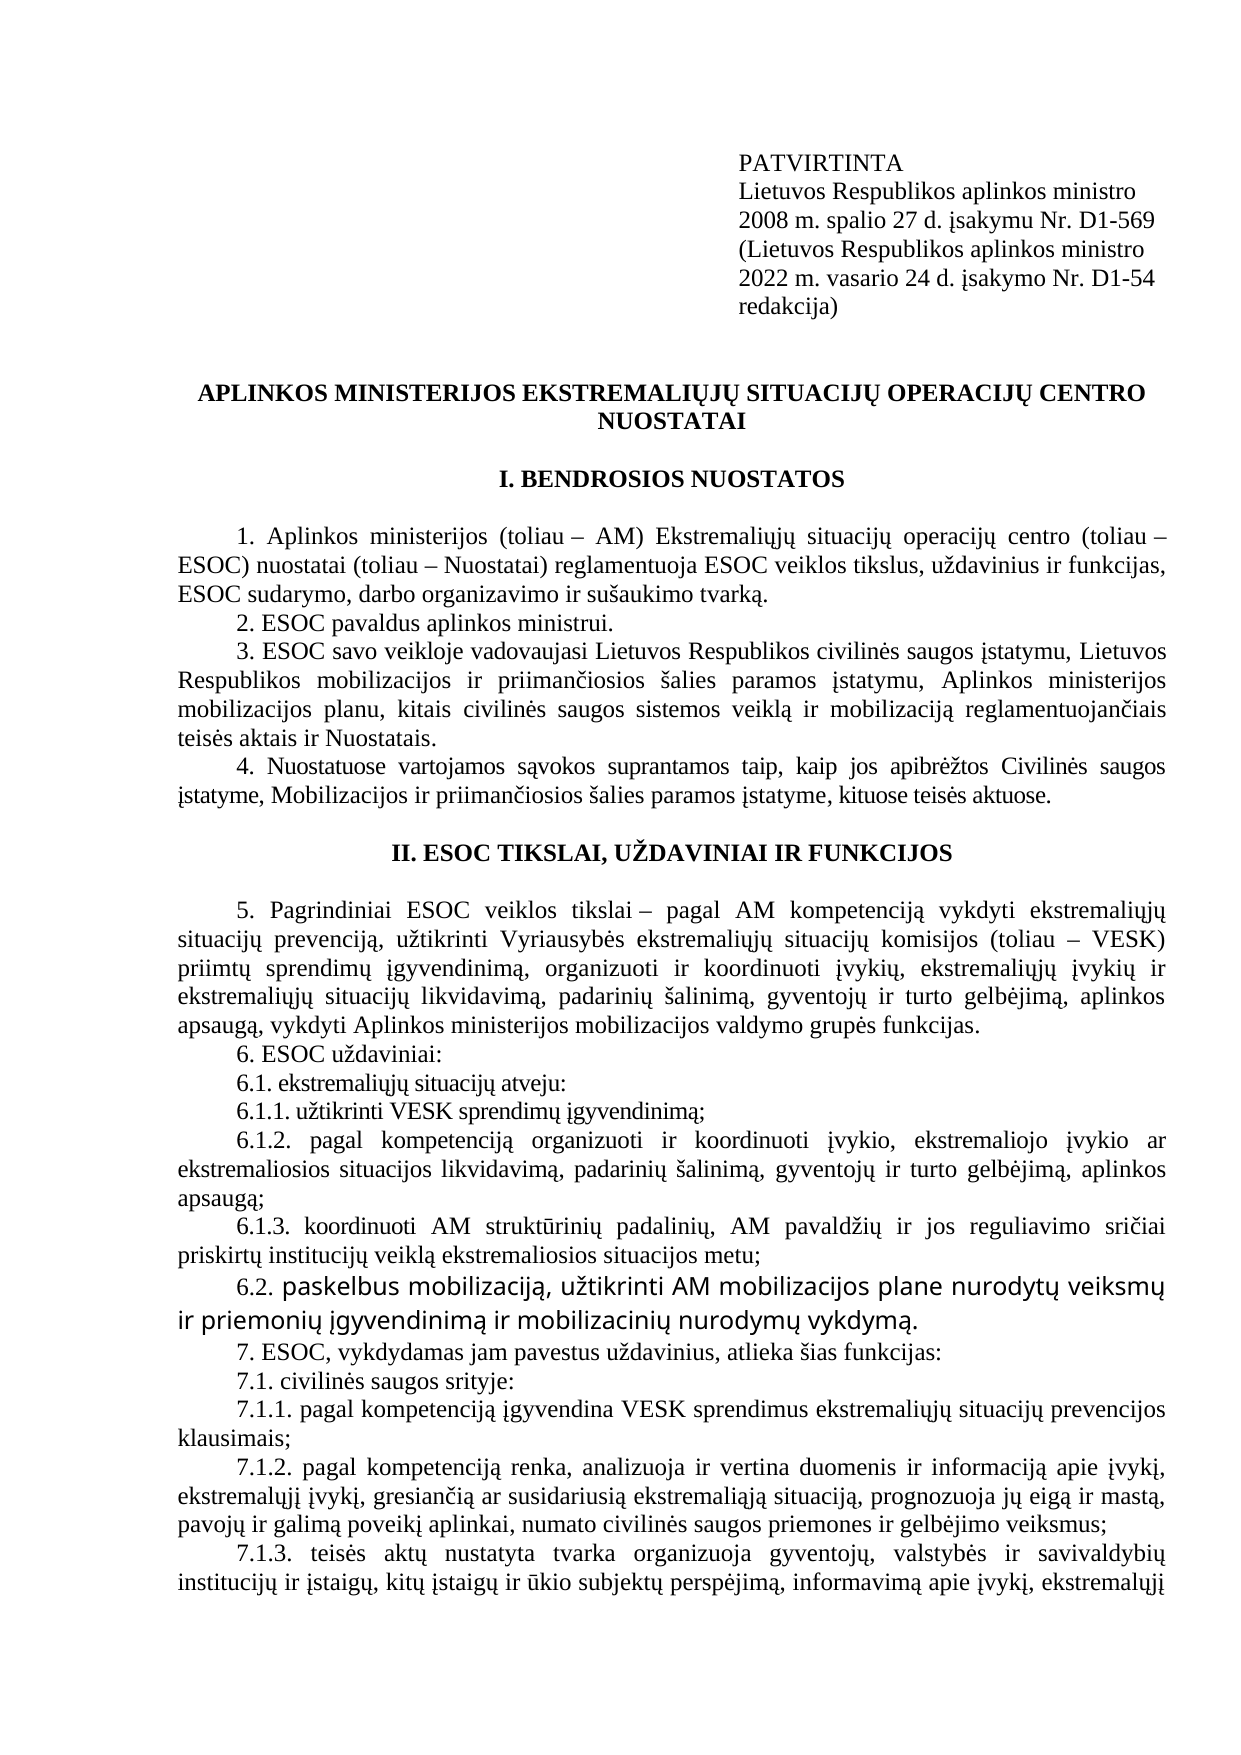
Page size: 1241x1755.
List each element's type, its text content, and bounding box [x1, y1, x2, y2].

text 6. ESOC uždaviniai: [177, 1039, 1166, 1068]
text (Lietuvos Respublikos aplinkos ministro [738, 234, 1166, 263]
text 4. Nuostatuose vartojamos sąvokos suprantamos taip, kaip jos apibrėžtos Civilinės saugos įstatyme, Mobilizacijos ir priimančiosios šalies paramos įstatyme, kituose teisės aktuose. [177, 751, 1166, 809]
text 3. ESOC savo veikloje vadovaujasi Lietuvos Respublikos civilinės saugos įstatymu, Lietuvos Respublikos mobilizacijos ir priimančiosios šalies paramos įstatymu, Aplinkos ministerijos mobilizacijos planu, kitais civilinės saugos sistemos veiklą ir mobilizaciją reglamentuojančiais teisės aktais ir Nuostatais. [177, 636, 1166, 751]
text 1. Aplinkos ministerijos (toliau – AM) Ekstremaliųjų situacijų operacijų centro (toliau –ESOC) nuostatai (toliau – Nuostatai) reglamentuoja ESOC veiklos tikslus, uždavinius ir funkcijas, ESOC sudarymo, darbo organizavimo ir sušaukimo tvarką. [177, 521, 1166, 608]
text APLINKOS MINISTERIJOS EKSTREMALIŲJŲ SITUACIJŲ OPERACIJŲ CENTRO NUOSTATAI [177, 378, 1166, 435]
text 6.1. ekstremaliųjų situacijų atveju: [177, 1068, 1166, 1096]
text 5. Pagrindiniai ESOC veiklos tikslai – pagal AM kompetenciją vykdyti ekstremaliųjų situacijų prevenciją, užtikrinti Vyriausybės ekstremaliųjų situacijų komisijos (toliau – VESK) priimtų sprendimų įgyvendinimą, organizuoti ir koordinuoti įvykių, ekstremaliųjų įvykių ir ekstremaliųjų situacijų likvidavimą, padarinių šalinimą, gyventojų ir turto gelbėjimą, aplinkos apsaugą, vykdyti Aplinkos ministerijos mobilizacijos valdymo grupės funkcijas. [177, 895, 1166, 1039]
text I. BENDROSIOS NUOSTATOS [177, 464, 1166, 493]
text 6.1.3. koordinuoti AM struktūrinių padalinių, AM pavaldžių ir jos reguliavimo sričiai priskirtų institucijų veiklą ekstremaliosios situacijos metu; [177, 1211, 1166, 1269]
text Lietuvos Respublikos aplinkos ministro [738, 176, 1166, 205]
text 7. ESOC, vykdydamas jam pavestus uždavinius, atlieka šias funkcijas: [177, 1337, 1166, 1366]
text 2. ESOC pavaldus aplinkos ministrui. [177, 608, 1166, 636]
text 2022 m. vasario 24 d. įsakymo Nr. D1-54 [738, 263, 1166, 291]
text 7.1.1. pagal kompetenciją įgyvendina VESK sprendimus ekstremaliųjų situacijų prevencijos klausimais; [177, 1394, 1166, 1452]
text 6.1.1. užtikrinti VESK sprendimų įgyvendinimą; [177, 1096, 1166, 1125]
text 7.1.2. pagal kompetenciją renka, analizuoja ir vertina duomenis ir informaciją apie įvykį, ekstremalųjį įvykį, gresiančią ar susidariusią ekstremaliąją situaciją, prognozuoja jų eigą ir mastą, pavojų ir galimą poveikį aplinkai, numato civilinės saugos priemones ir gelbėjimo veiksmus; [177, 1452, 1166, 1538]
text PATVIRTINTA [738, 148, 1166, 176]
text II. ESOC TIKSLAI, UŽDAVINIAI IR FUNKCIJOS [177, 838, 1166, 866]
text 2008 m. spalio 27 d. įsakymu Nr. D1-569 [738, 205, 1166, 234]
text 7.1. civilinės saugos srityje: [177, 1366, 1166, 1394]
text 7.1.3. teisės aktų nustatyta tvarka organizuoja gyventojų, valstybės ir savivaldybių institucijų ir įstaigų, kitų įstaigų ir ūkio subjektų perspėjimą, informavimą apie įvykį, ekstremalųjį [177, 1538, 1166, 1596]
text 6.1.2. pagal kompetenciją organizuoti ir koordinuoti įvykio, ekstremaliojo įvykio ar ekstremaliosios situacijos likvidavimą, padarinių šalinimą, gyventojų ir turto gelbėjimą, aplinkos apsaugą; [177, 1125, 1166, 1211]
text 6.2. paskelbus mobilizaciją, užtikrinti AM mobilizacijos plane nurodytų veiksmų ir priemonių įgyvendinimą ir mobilizacinių nurodymų vykdymą. [177, 1269, 1166, 1337]
text redakcija) [738, 291, 1166, 320]
